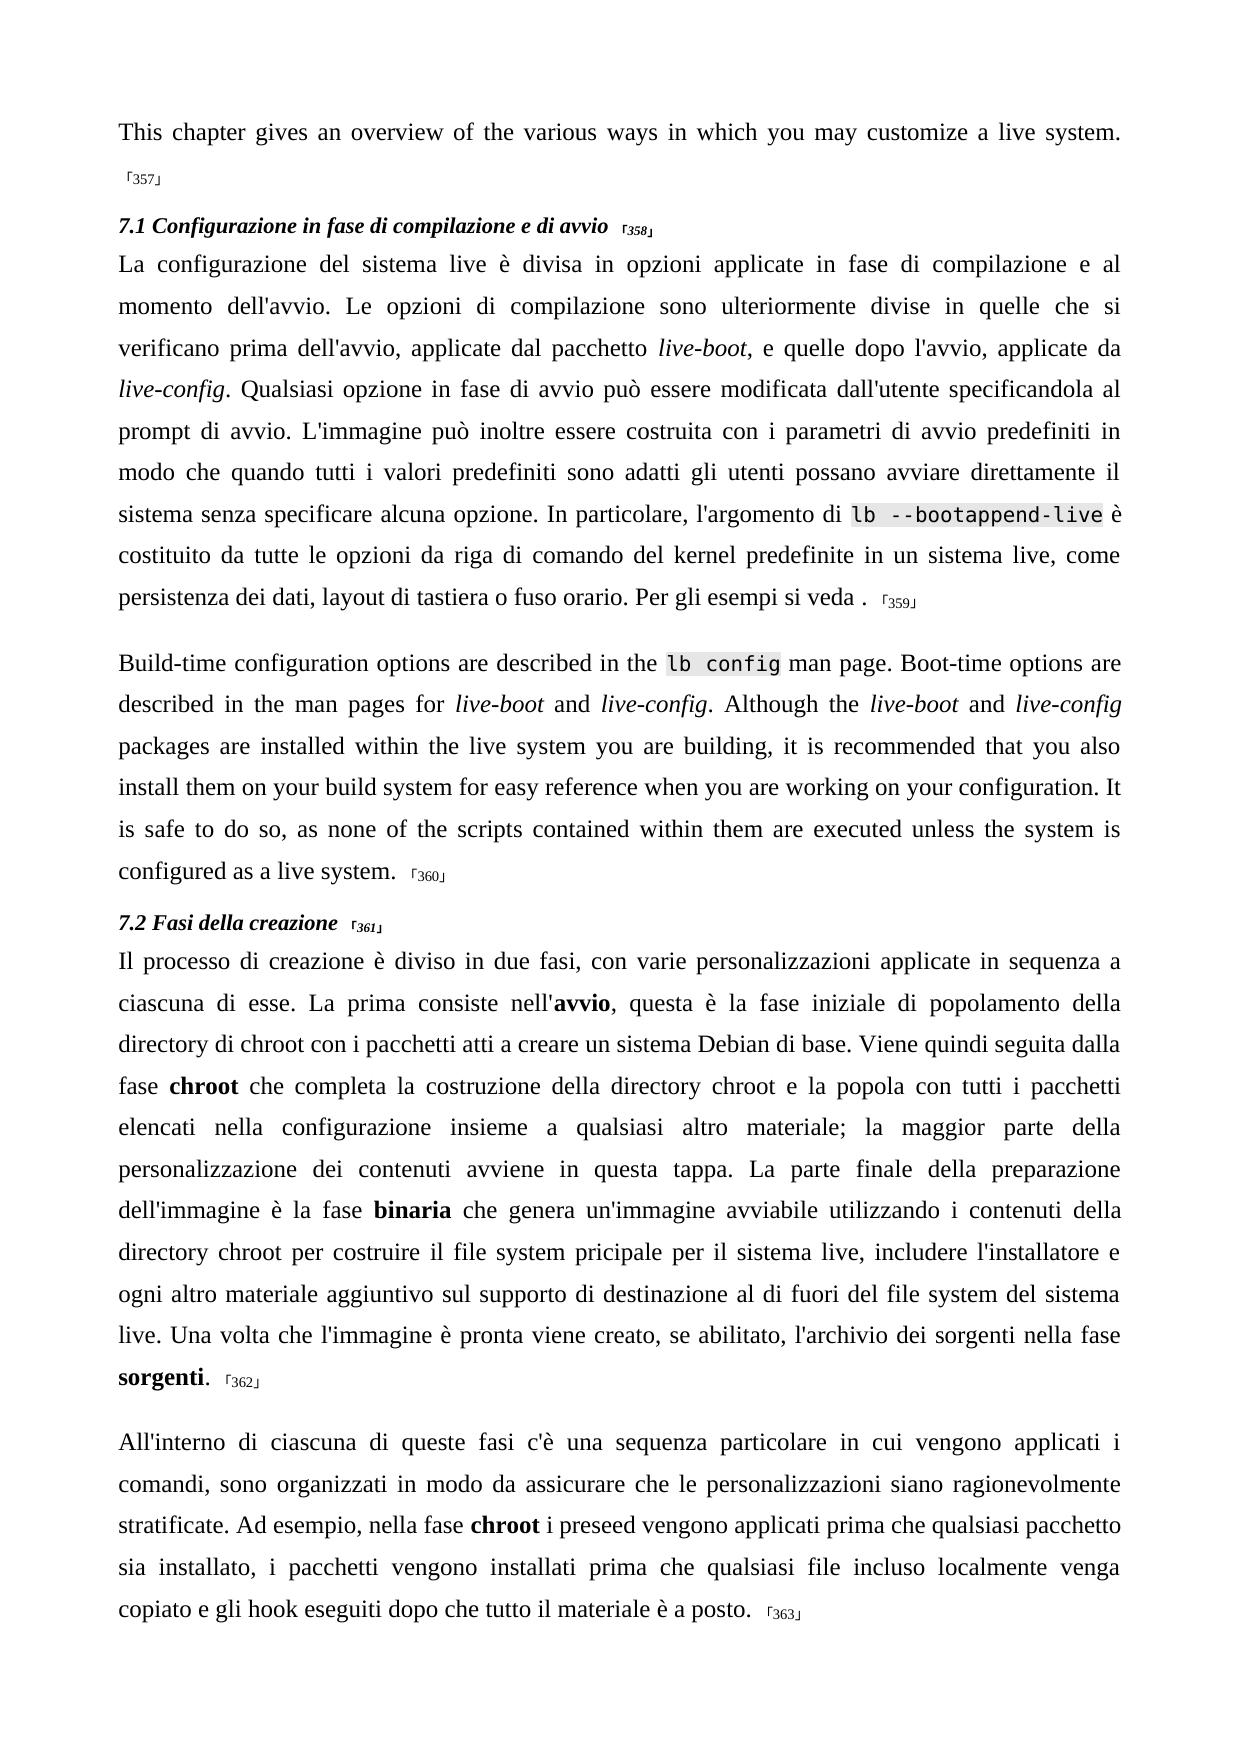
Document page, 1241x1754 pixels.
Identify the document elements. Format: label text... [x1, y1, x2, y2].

text All'interno di ciascuna di queste fasi c'è una sequenza particolare in cui vengono applicati i comandi, sono organizzati in modo da assicurare che le personalizzazioni siano ragionevolmente stratificate. Ad esempio, nella fase chroot i preseed vengono applicati prima che qualsiasi pacchetto sia installato, i pacchetti vengono installati prima che qualsiasi file incluso localmente venga copiato e gli hook eseguiti dopo che tutto il materiale è a posto. 「363」 [118, 1428, 1122, 1623]
text This chapter gives an overview of the various ways in which you may customize a live system. 「357」 [118, 118, 1122, 188]
subtitle 7.1 Configurazione in fase di compilazione e di avvio 「358」 [118, 213, 1122, 239]
text La configurazione del sistema live è divisa in opzioni applicate in fase di compilazione e al momento dell'avvio. Le opzioni di compilazione sono ulteriormente divise in quelle che si verificano prima dell'avvio, applicate dal pacchetto live-boot, e quelle dopo l'avvio, applicate da live-config. Qualsiasi opzione in fase di avvio può essere modificata dall'utente specificandola al prompt di avvio. L'immagine può inoltre essere costruita con i parametri di avvio predefiniti in modo che quando tutti i valori predefiniti sono adatti gli utenti possano avviare direttamente il sistema senza specificare alcuna opzione. In particolare, l'argomento di lb --bootappend-live è costituito da tutte le opzioni da riga di comando del kernel predefinite in un sistema live, come persistenza dei dati, layout di tastiera o fuso orario. Per gli esempi si veda Personalizzare localizzazione e lingua. 「359」 [118, 251, 1122, 611]
text Build-time configuration options are described in the lb config man page. Boot-time options are described in the man pages for live-boot and live-config. Although the live-boot and live-config packages are installed within the live system you are building, it is recommended that you also install them on your build system for easy reference when you are working on your configuration. It is safe to do so, as none of the scripts contained within them are executed unless the system is configured as a live system. 「360」 [118, 649, 1122, 884]
subtitle 7.2 Fasi della creazione 「361」 [118, 910, 1122, 936]
text Il processo di creazione è diviso in due fasi, con varie personalizzazioni applicate in sequenza a ciascuna di esse. La prima consiste nell'avvio, questa è la fase iniziale di popolamento della directory di chroot con i pacchetti atti a creare un sistema Debian di base. Viene quindi seguita dalla fase chroot che completa la costruzione della directory chroot e la popola con tutti i pacchetti elencati nella configurazione insieme a qualsiasi altro materiale; la maggior parte della personalizzazione dei contenuti avviene in questa tappa. La parte finale della preparazione dell'immagine è la fase binaria che genera un'immagine avviabile utilizzando i contenuti della directory chroot per costruire il file system pricipale per il sistema live, includere l'installatore e ogni altro materiale aggiuntivo sul supporto di destinazione al di fuori del file system del sistema live. Una volta che l'immagine è pronta viene creato, se abilitato, l'archivio dei sorgenti nella fase sorgenti. 「362」 [118, 947, 1122, 1391]
